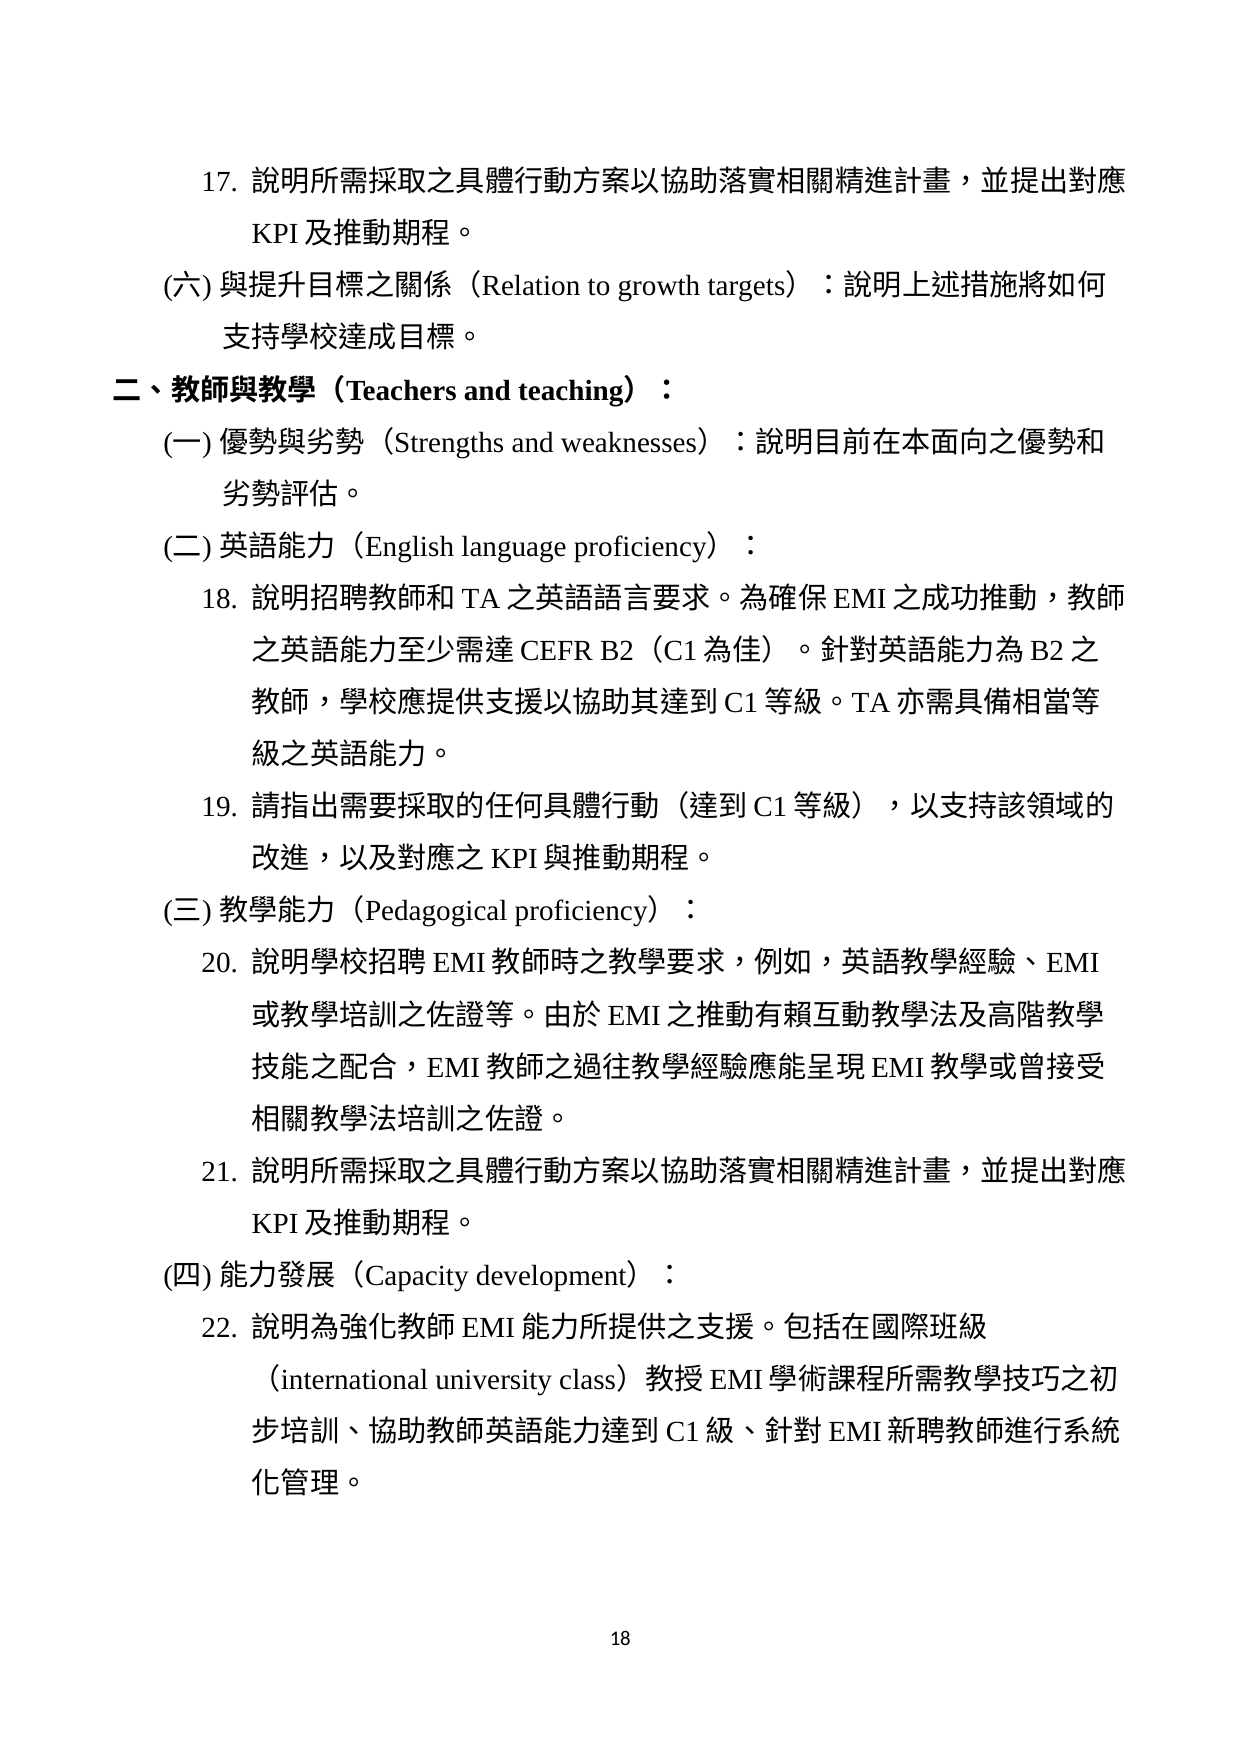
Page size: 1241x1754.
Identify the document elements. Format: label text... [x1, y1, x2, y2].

subtitle 說明招聘教師和TA之英語語言要求。為確保EMI之成功推動，教師之英語能力至少需達CEFR B2（C1為佳）。針對英語能力為B2之教師，學校應提供支援以協助其達到C1等級。TA亦需具備相當等級之英語能力。 [201, 567, 1128, 775]
subtitle 與提升目標之關係（Relation to growth targets）：說明上述措施將如何支持學校達成目標。 [219, 254, 1128, 358]
subtitle 英語能力（English language proficiency）： [219, 514, 1128, 567]
subtitle 說明所需採取之具體行動方案以協助落實相關精進計畫，並提出對應KPI及推動期程。 [201, 1139, 1128, 1244]
subtitle 說明學校招聘EMI教師時之教學要求，例如，英語教學經驗、EMI或教學培訓之佐證等。由於EMI之推動有賴互動教學法及高階教學技能之配合，EMI教師之過往教學經驗應能呈現EMI教學或曾接受相關教學法培訓之佐證。 [201, 931, 1128, 1139]
subtitle 能力發展（Capacity development）： [219, 1244, 1128, 1296]
subtitle 教師與教學（Teachers and teaching）： [112, 358, 1128, 410]
subtitle 請指出需要採取的任何具體行動（達到C1等級），以支持該領域的改進，以及對應之KPI與推動期程。 [201, 775, 1128, 879]
subtitle 說明為強化教師EMI能力所提供之支援。包括在國際班級（international university class）教授EMI學術課程所需教學技巧之初步培訓、協助教師英語能力達到C1級、針對EMI新聘教師進行系統化管理。 [201, 1296, 1128, 1504]
subtitle 說明所需採取之具體行動方案以協助落實相關精進計畫，並提出對應KPI及推動期程。 [201, 150, 1128, 254]
subtitle 教學能力（Pedagogical proficiency）： [219, 879, 1128, 931]
subtitle 優勢與劣勢（Strengths and weaknesses）：說明目前在本面向之優勢和劣勢評估。 [219, 410, 1128, 514]
